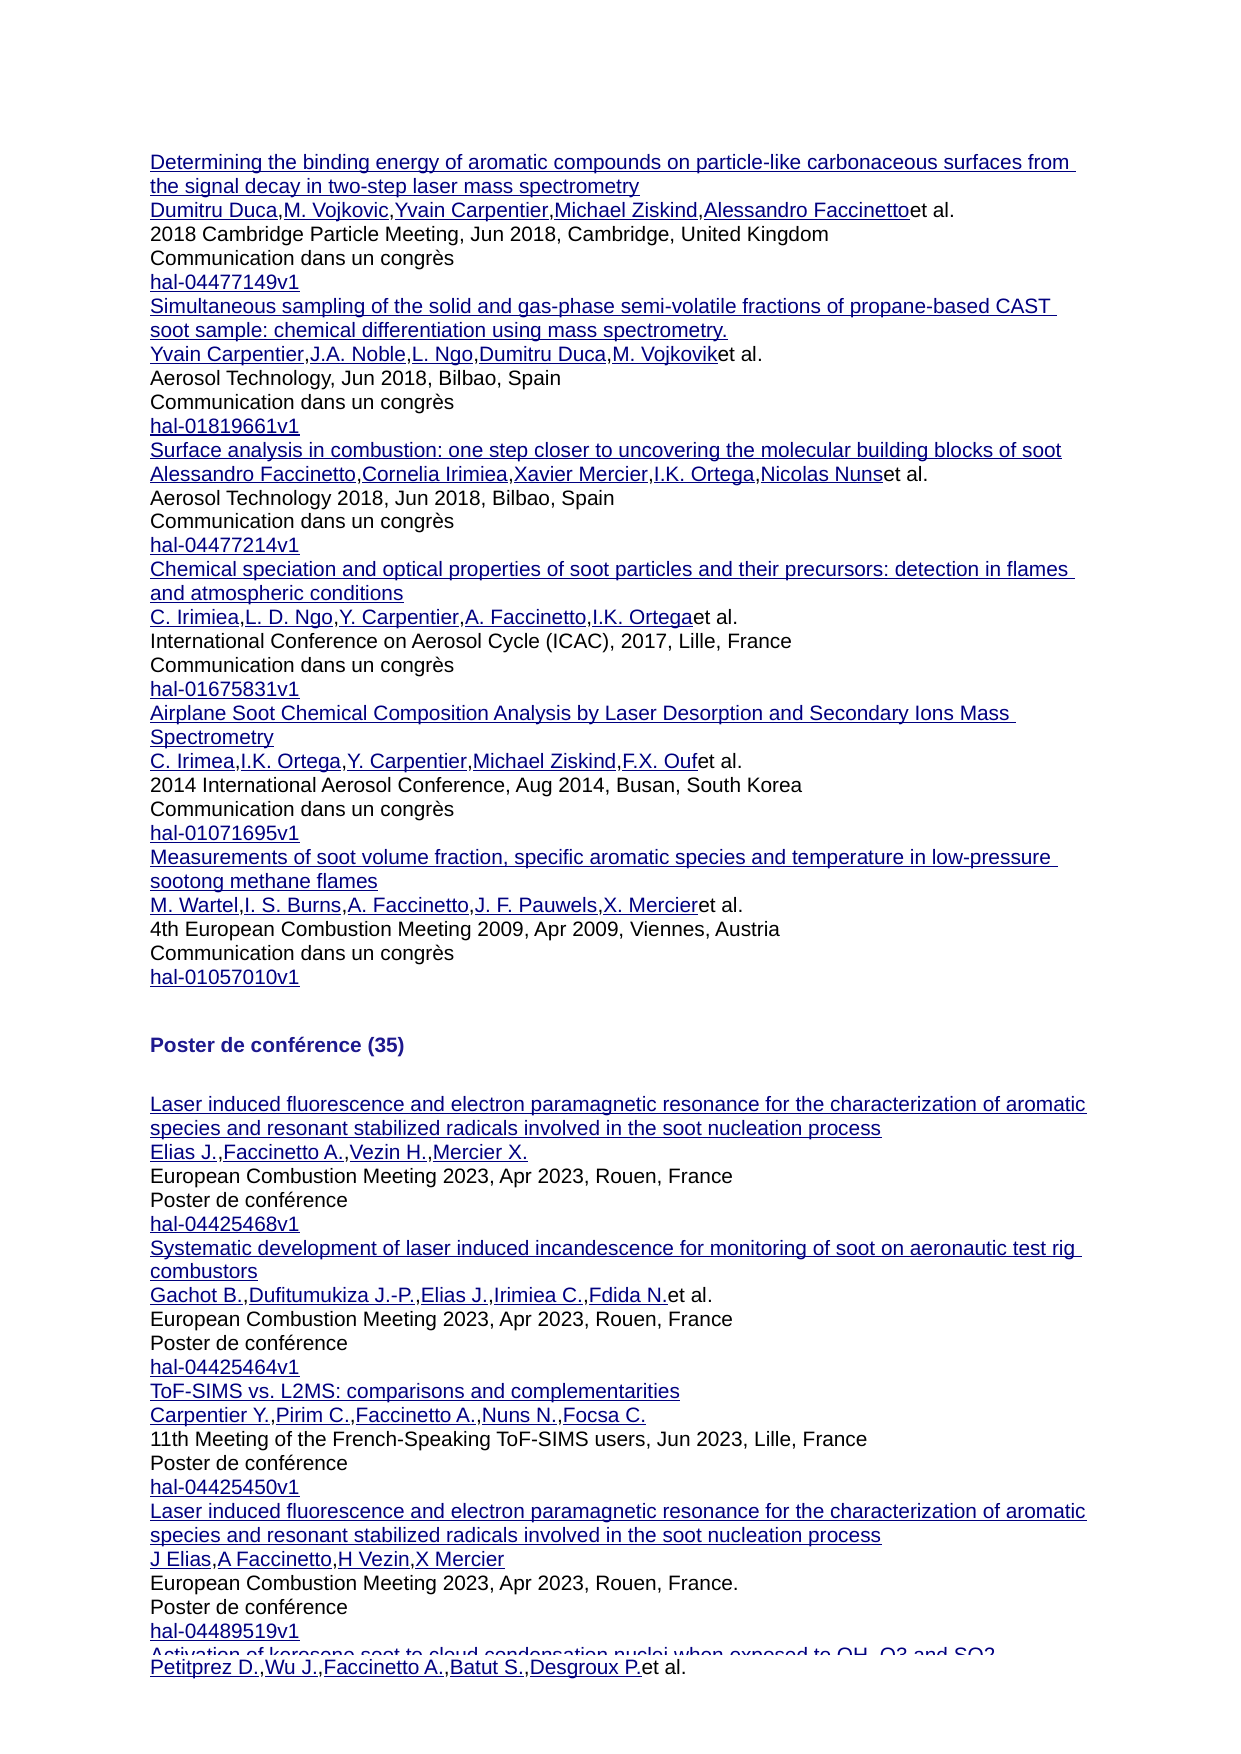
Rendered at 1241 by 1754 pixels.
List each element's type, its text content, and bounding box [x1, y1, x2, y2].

table_cell Systematic development of laser induced incandescence for monitoring of soot on aeronautic test rig combustors Gachot B.,Dufitumukiza J.-P.,Elias J.,Irimiea C.,Fdida N.et al. European Combustion Meeting 2023, Apr 2023, Rouen, France Poster de conférence hal-04425464v1 [150, 1235, 1090, 1379]
table_cell Surface analysis in combustion: one step closer to uncovering the molecular building blocks of soot Alessandro Faccinetto,Cornelia Irimiea,Xavier Mercier,I.K. Ortega,Nicolas Nunset al. Aerosol Technology 2018, Jun 2018, Bilbao, Spain Communication dans un congrès hal-04477214v1 [150, 438, 1090, 557]
subtitle Poster de conférence (35) [150, 1033, 1090, 1057]
table_cell Simultaneous sampling of the solid and gas-phase semi-volatile fractions of propane-based CAST soot sample: chemical differentiation using mass spectrometry. Yvain Carpentier,J.A. Noble,L. Ngo,Dumitru Duca,M. Vojkoviket al. Aerosol Technology, Jun 2018, Bilbao, Spain Communication dans un congrès hal-01819661v1 [150, 294, 1090, 437]
table_cell Determining the binding energy of aromatic compounds on particle-like carbonaceous surfaces from the signal decay in two-step laser mass spectrometry Dumitru Duca,M. Vojkovic,Yvain Carpentier,Michael Ziskind,Alessandro Faccinettoet al. 2018 Cambridge Particle Meeting, Jun 2018, Cambridge, United Kingdom Communication dans un congrès hal-04477149v1 [150, 150, 1090, 294]
table_cell Activation of kerosene soot to cloud condensation nuclei when exposed to OH, O3 and SO2 Petitprez D.,Wu J.,Faccinetto A.,Batut S.,Desgroux P.et al. [150, 1643, 1090, 1679]
table_header Laser induced fluorescence and electron paramagnetic resonance for the characterization of aromatic species and resonant stabilized radicals involved in the soot nucleation process Elias J.,Faccinetto A.,Vezin H.,Mercier X. European Combustion Meeting 2023, Apr 2023, Rouen, France Poster de conférence hal-04425468v1 [150, 1092, 1090, 1235]
table_cell Airplane Soot Chemical Composition Analysis by Laser Desorption and Secondary Ions Mass Spectrometry C. Irimea,I.K. Ortega,Y. Carpentier,Michael Ziskind,F.X. Oufet al. 2014 International Aerosol Conference, Aug 2014, Busan, South Korea Communication dans un congrès hal-01071695v1 [150, 701, 1090, 845]
table_cell Chemical speciation and optical properties of soot particles and their precursors: detection in flames and atmospheric conditions C. Irimiea,L. D. Ngo,Y. Carpentier,A. Faccinetto,I.K. Ortegaet al. International Conference on Aerosol Cycle (ICAC), 2017, Lille, France Communication dans un congrès hal-01675831v1 [150, 557, 1090, 701]
table_cell ToF-SIMS vs. L2MS: comparisons and complementarities Carpentier Y.,Pirim C.,Faccinetto A.,Nuns N.,Focsa C. 11th Meeting of the French-Speaking ToF-SIMS users, Jun 2023, Lille, France Poster de conférence hal-04425450v1 [150, 1379, 1090, 1499]
table_cell Measurements of soot volume fraction, specific aromatic species and temperature in low-pressure sootong methane flames M. Wartel,I. S. Burns,A. Faccinetto,J. F. Pauwels,X. Mercieret al. 4th European Combustion Meeting 2009, Apr 2009, Viennes, Austria Communication dans un congrès hal-01057010v1 [150, 845, 1090, 988]
table_cell Laser induced fluorescence and electron paramagnetic resonance for the characterization of aromatic species and resonant stabilized radicals involved in the soot nucleation process J Elias,A Faccinetto,H Vezin,X Mercier European Combustion Meeting 2023, Apr 2023, Rouen, France. Poster de conférence hal-04489519v1 [150, 1499, 1090, 1643]
